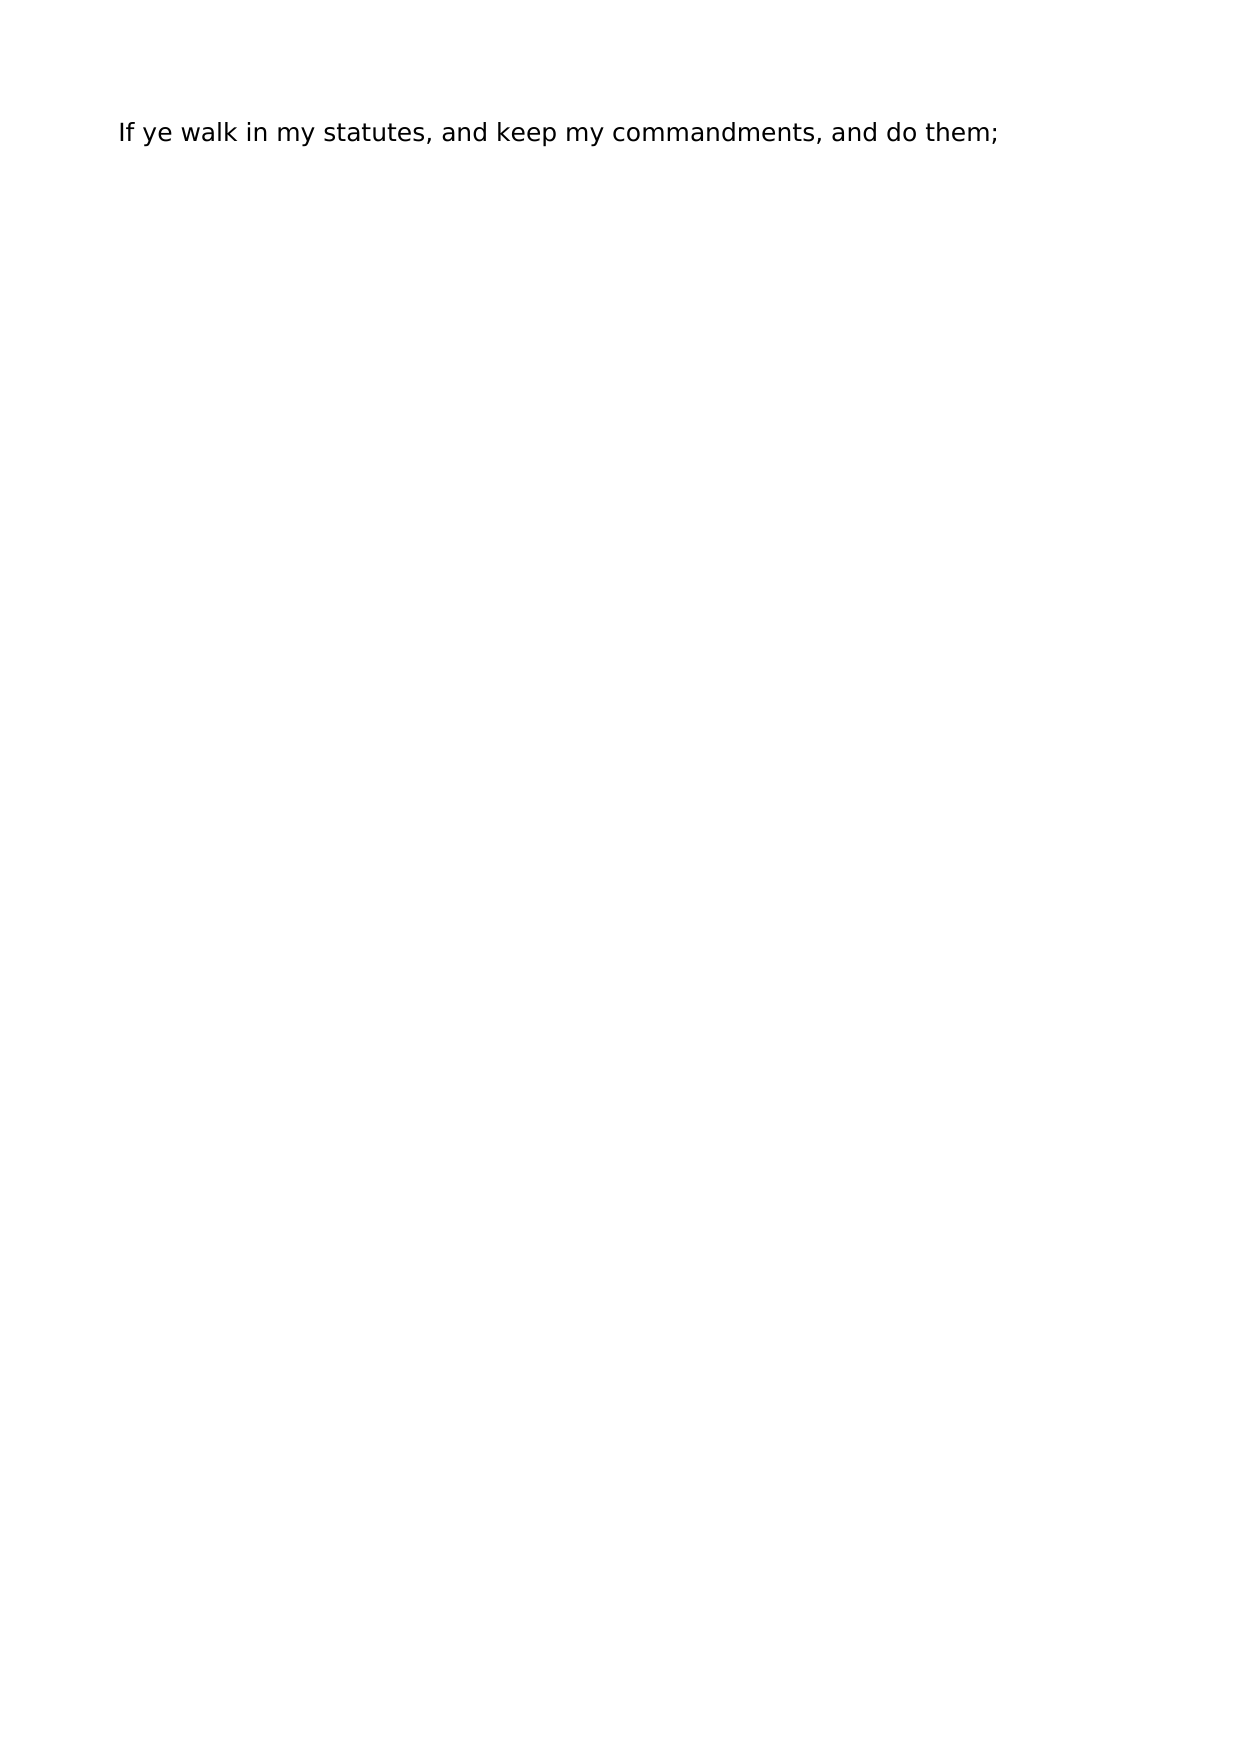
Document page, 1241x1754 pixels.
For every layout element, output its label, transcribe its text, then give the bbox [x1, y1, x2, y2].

text If ye walk in my statutes, and keep my commandments, and do them; [118, 118, 1122, 147]
